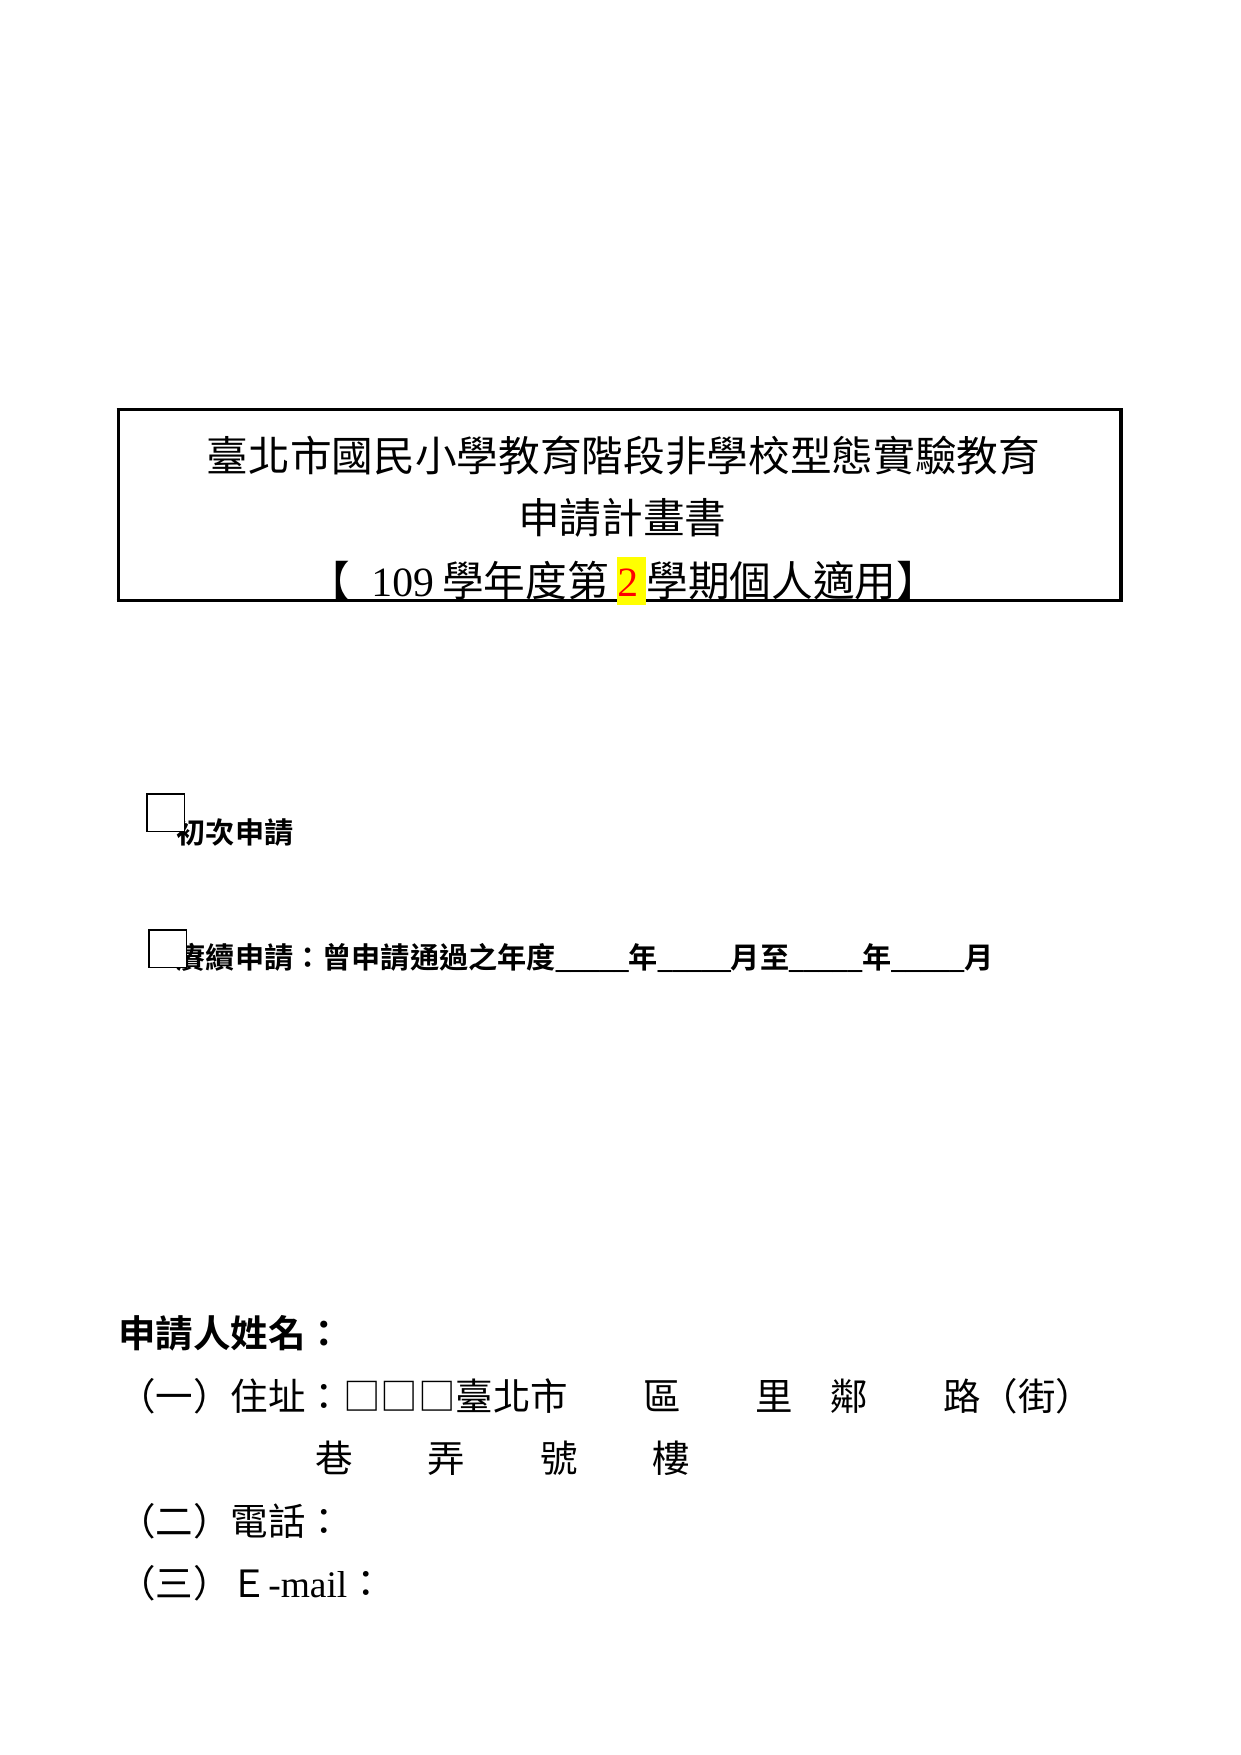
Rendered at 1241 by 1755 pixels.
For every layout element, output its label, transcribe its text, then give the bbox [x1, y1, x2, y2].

text 巷 弄 號 樓 [118, 1414, 1122, 1477]
table_header 臺北市國民小學教育階段非學校型態實驗教育 申請計畫書 【 109學年度第2學期個人適用】 [120, 411, 1119, 599]
text 初次申請 [118, 789, 1122, 852]
text （一）住址：□□□臺北市 區 里 鄰 路（街） [118, 1352, 1122, 1414]
text （三）Ｅ-mail： [118, 1539, 1122, 1602]
text 申請人姓名： [118, 1289, 1122, 1352]
text 賡續申請：曾申請通過之年度_____年_____月至_____年_____月 [118, 914, 1122, 1039]
text （二）電話： [118, 1477, 1122, 1539]
